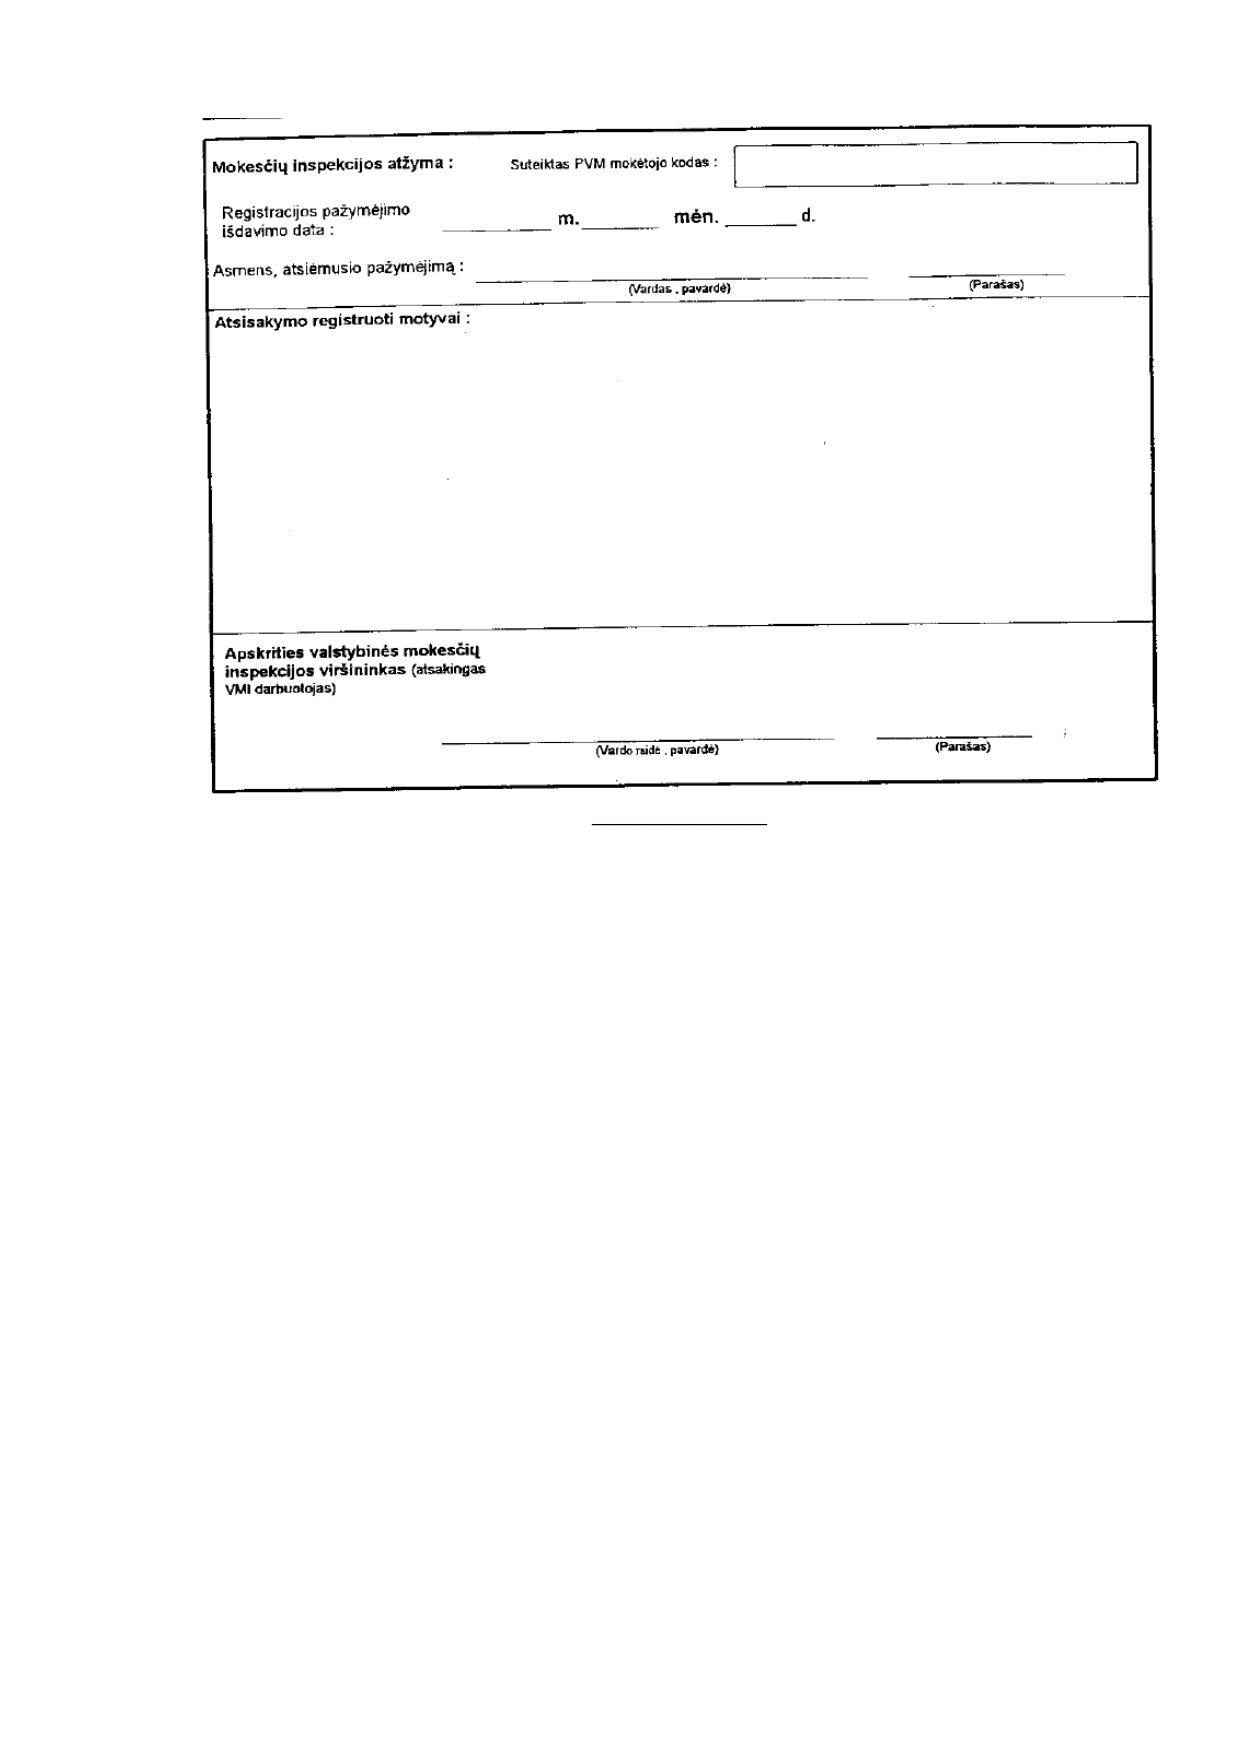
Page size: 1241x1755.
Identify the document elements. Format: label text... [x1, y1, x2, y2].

text ______________ [177, 799, 1181, 828]
